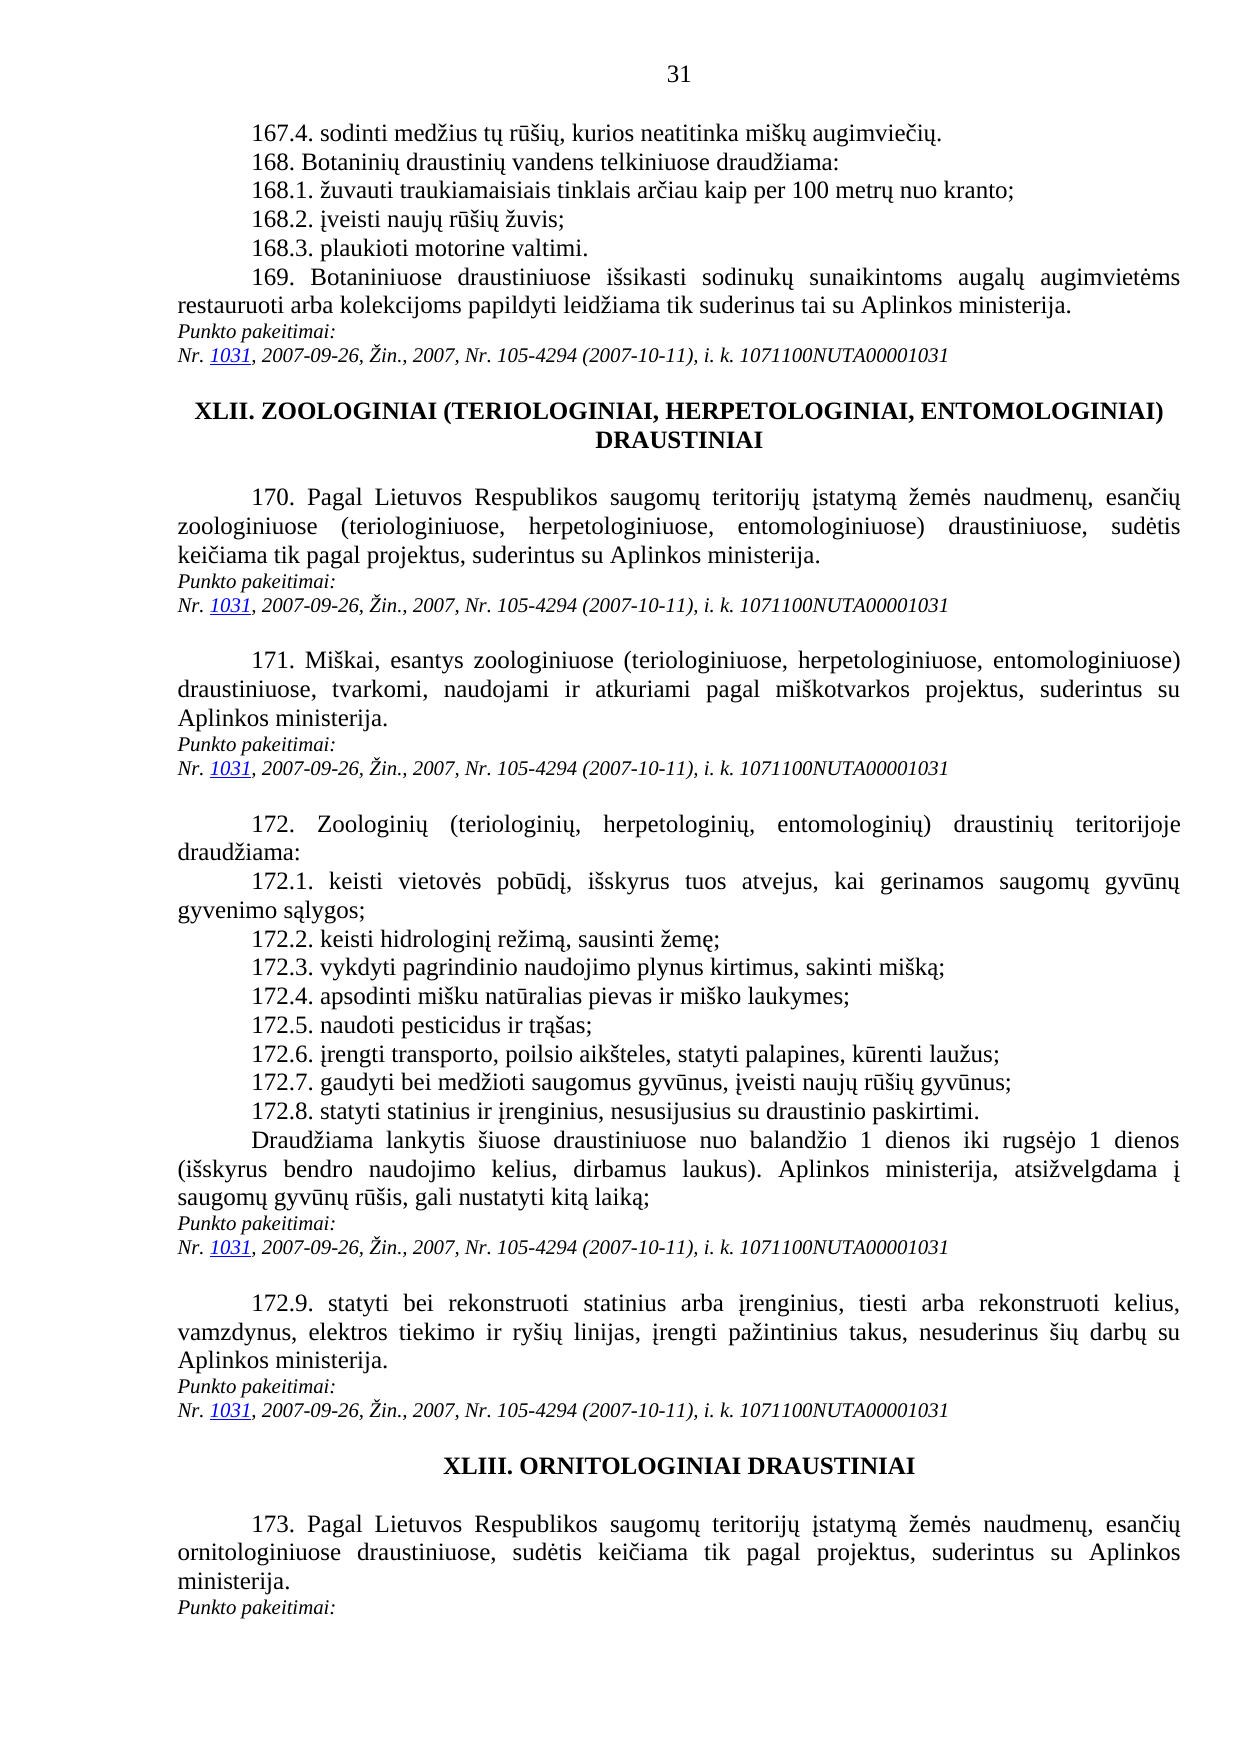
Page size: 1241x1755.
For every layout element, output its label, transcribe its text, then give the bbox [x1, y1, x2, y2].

text 169. Botaniniuose draustiniuose išsikasti sodinukų sunaikintoms augalų augimvietėms restauruoti arba kolekcijoms papildyti leidžiama tik suderinus tai su Aplinkos ministerija. [177, 262, 1181, 319]
text Nr. 1031, 2007-09-26, Žin., 2007, Nr. 105-4294 (2007-10-11), i. k. 1071100NUTA00001031 [177, 1235, 1181, 1259]
text Nr. 1031, 2007-09-26, Žin., 2007, Nr. 105-4294 (2007-10-11), i. k. 1071100NUTA00001031 [177, 343, 1181, 367]
text 168.1. žuvauti traukiamaisiais tinklais arčiau kaip per 100 metrų nuo kranto; [177, 176, 1181, 204]
text 172. Zoologinių (teriologinių, herpetologinių, entomologinių) draustinių teritorijoje draudžiama: [177, 809, 1181, 866]
text 172.5. naudoti pesticidus ir trąšas; [177, 1010, 1181, 1039]
text 172.8. statyti statinius ir įrenginius, nesusijusius su draustinio paskirtimi. [177, 1096, 1181, 1125]
text Nr. 1031, 2007-09-26, Žin., 2007, Nr. 105-4294 (2007-10-11), i. k. 1071100NUTA00001031 [177, 1398, 1181, 1422]
text Punkto pakeitimai: [177, 1211, 1181, 1235]
text Nr. 1031, 2007-09-26, Žin., 2007, Nr. 105-4294 (2007-10-11), i. k. 1071100NUTA00001031 [177, 756, 1181, 780]
text Punkto pakeitimai: [177, 1374, 1181, 1398]
text Punkto pakeitimai: [177, 732, 1181, 756]
text 172.6. įrengti transporto, poilsio aikšteles, statyti palapines, kūrenti laužus; [177, 1039, 1181, 1067]
text 167.4. sodinti medžius tų rūšių, kurios neatitinka miškų augimviečių. [177, 118, 1181, 147]
text 172.1. keisti vietovės pobūdį, išskyrus tuos atvejus, kai gerinamos saugomų gyvūnų gyvenimo sąlygos; [177, 866, 1181, 924]
text Punkto pakeitimai: [177, 1595, 1181, 1619]
text Punkto pakeitimai: [177, 319, 1181, 343]
text 168.2. įveisti naujų rūšių žuvis; [177, 204, 1181, 233]
text 172.3. vykdyti pagrindinio naudojimo plynus kirtimus, sakinti mišką; [177, 952, 1181, 981]
text Nr. 1031, 2007-09-26, Žin., 2007, Nr. 105-4294 (2007-10-11), i. k. 1071100NUTA00001031 [177, 593, 1181, 617]
text 171. Miškai, esantys zoologiniuose (teriologiniuose, herpetologiniuose, entomologiniuose) draustiniuose, tvarkomi, naudojami ir atkuriami pagal miškotvarkos projektus, suderintus su Aplinkos ministerija. [177, 646, 1181, 732]
text Punkto pakeitimai: [177, 569, 1181, 593]
text 168.3. plaukioti motorine valtimi. [177, 233, 1181, 262]
text 173. Pagal Lietuvos Respublikos saugomų teritorijų įstatymą žemės naudmenų, esančių ornitologiniuose draustiniuose, sudėtis keičiama tik pagal projektus, suderintus su Aplinkos ministerija. [177, 1509, 1181, 1595]
text 170. Pagal Lietuvos Respublikos saugomų teritorijų įstatymą žemės naudmenų, esančių zoologiniuose (teriologiniuose, herpetologiniuose, entomologiniuose) draustiniuose, sudėtis keičiama tik pagal projektus, suderintus su Aplinkos ministerija. [177, 482, 1181, 569]
text XLIII. ORNITOLOGINIAI DRAUSTINIAI [177, 1451, 1181, 1480]
text 172.9. statyti bei rekonstruoti statinius arba įrenginius, tiesti arba rekonstruoti kelius, vamzdynus, elektros tiekimo ir ryšių linijas, įrengti pažintinius takus, nesuderinus šių darbų su Aplinkos ministerija. [177, 1288, 1181, 1374]
text 172.7. gaudyti bei medžioti saugomus gyvūnus, įveisti naujų rūšių gyvūnus; [177, 1067, 1181, 1096]
text Draudžiama lankytis šiuose draustiniuose nuo balandžio 1 dienos iki rugsėjo 1 dienos (išskyrus bendro naudojimo kelius, dirbamus laukus). Aplinkos ministerija, atsižvelgdama į saugomų gyvūnų rūšis, gali nustatyti kitą laiką; [177, 1125, 1181, 1211]
text 168. Botaninių draustinių vandens telkiniuose draudžiama: [177, 147, 1181, 176]
text 172.2. keisti hidrologinį režimą, sausinti žemę; [177, 924, 1181, 952]
text 172.4. apsodinti mišku natūralias pievas ir miško laukymes; [177, 981, 1181, 1010]
text XLII. ZOOLOGINIAI (TERIOLOGINIAI, HERPETOLOGINIAI, ENTOMOLOGINIAI) DRAUSTINIAI [177, 396, 1181, 454]
